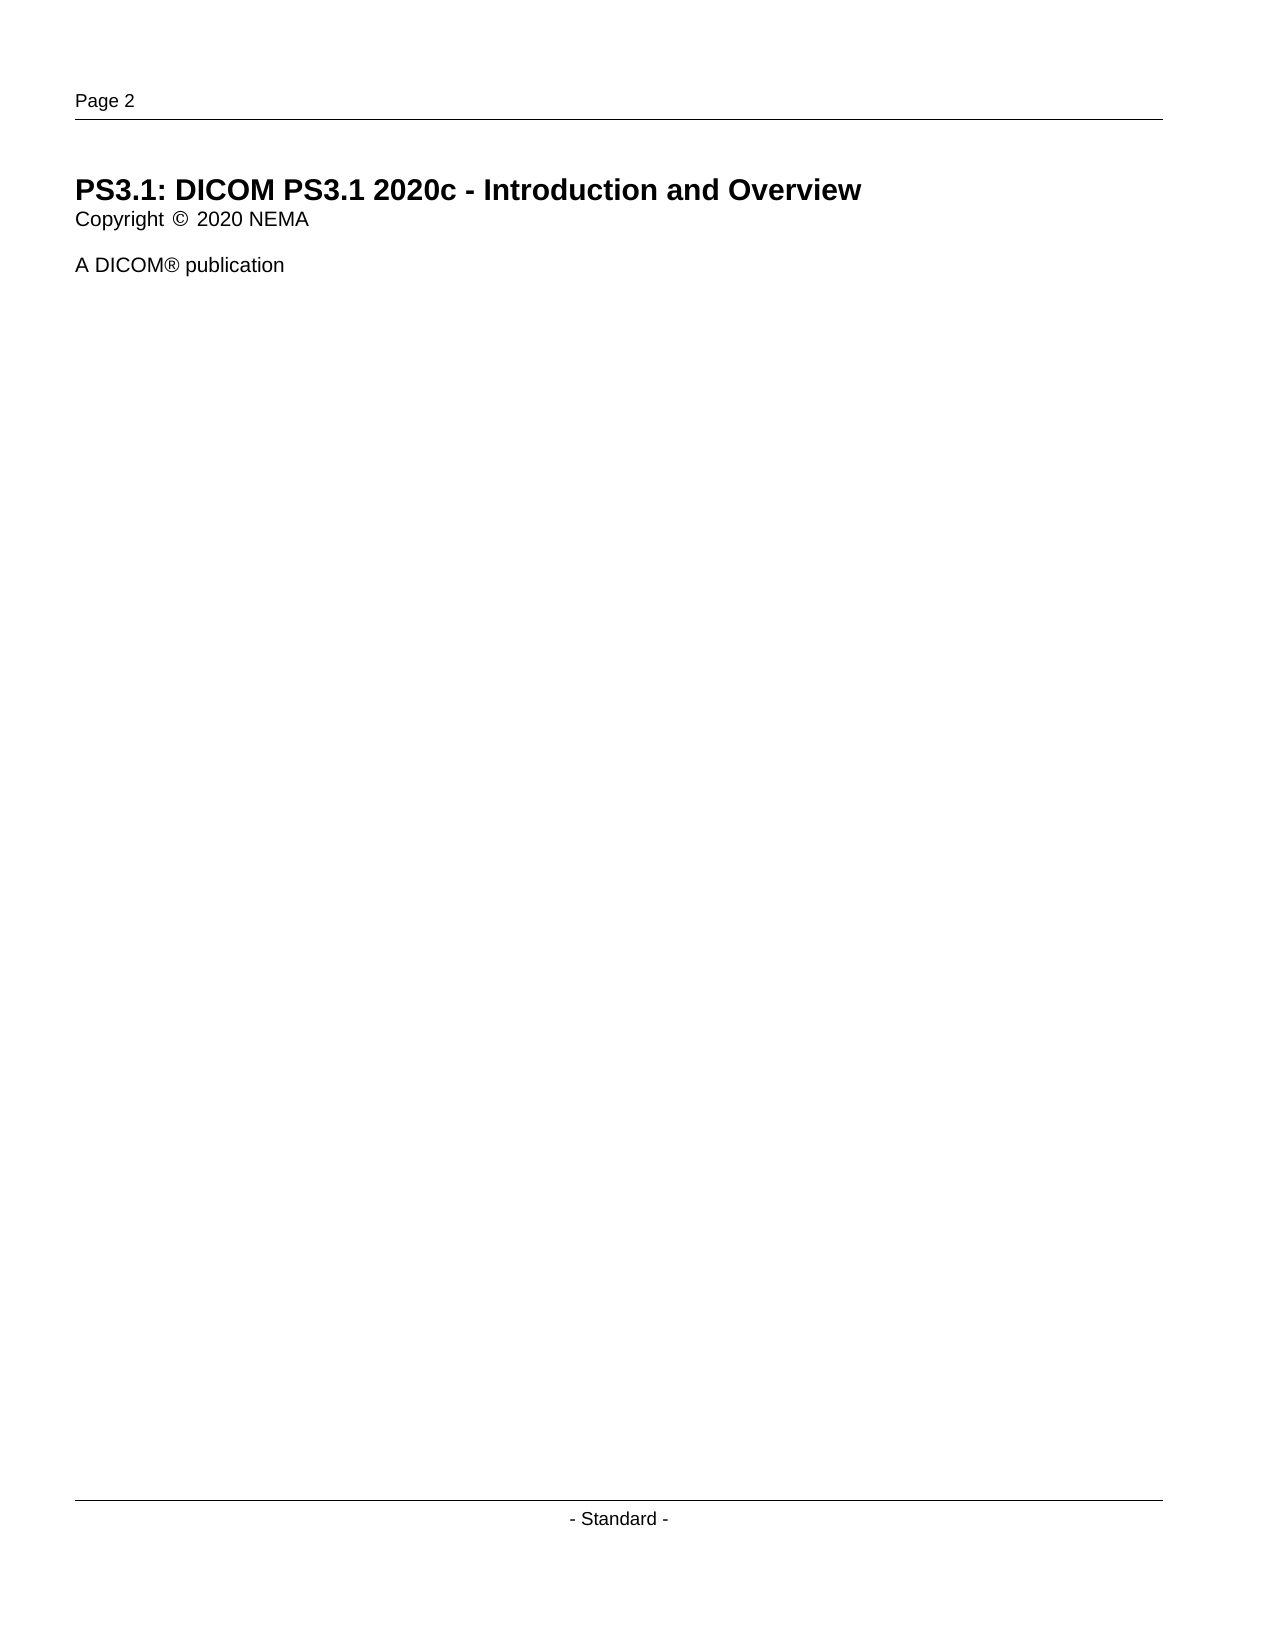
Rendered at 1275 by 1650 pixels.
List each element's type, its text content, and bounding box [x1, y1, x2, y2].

text PS3.1: DICOM PS3.1 2020c - Introduction and Overview [75, 172, 1162, 207]
text Copyright © 2020 NEMA [75, 207, 1162, 232]
text A DICOM® publication [75, 252, 1162, 276]
